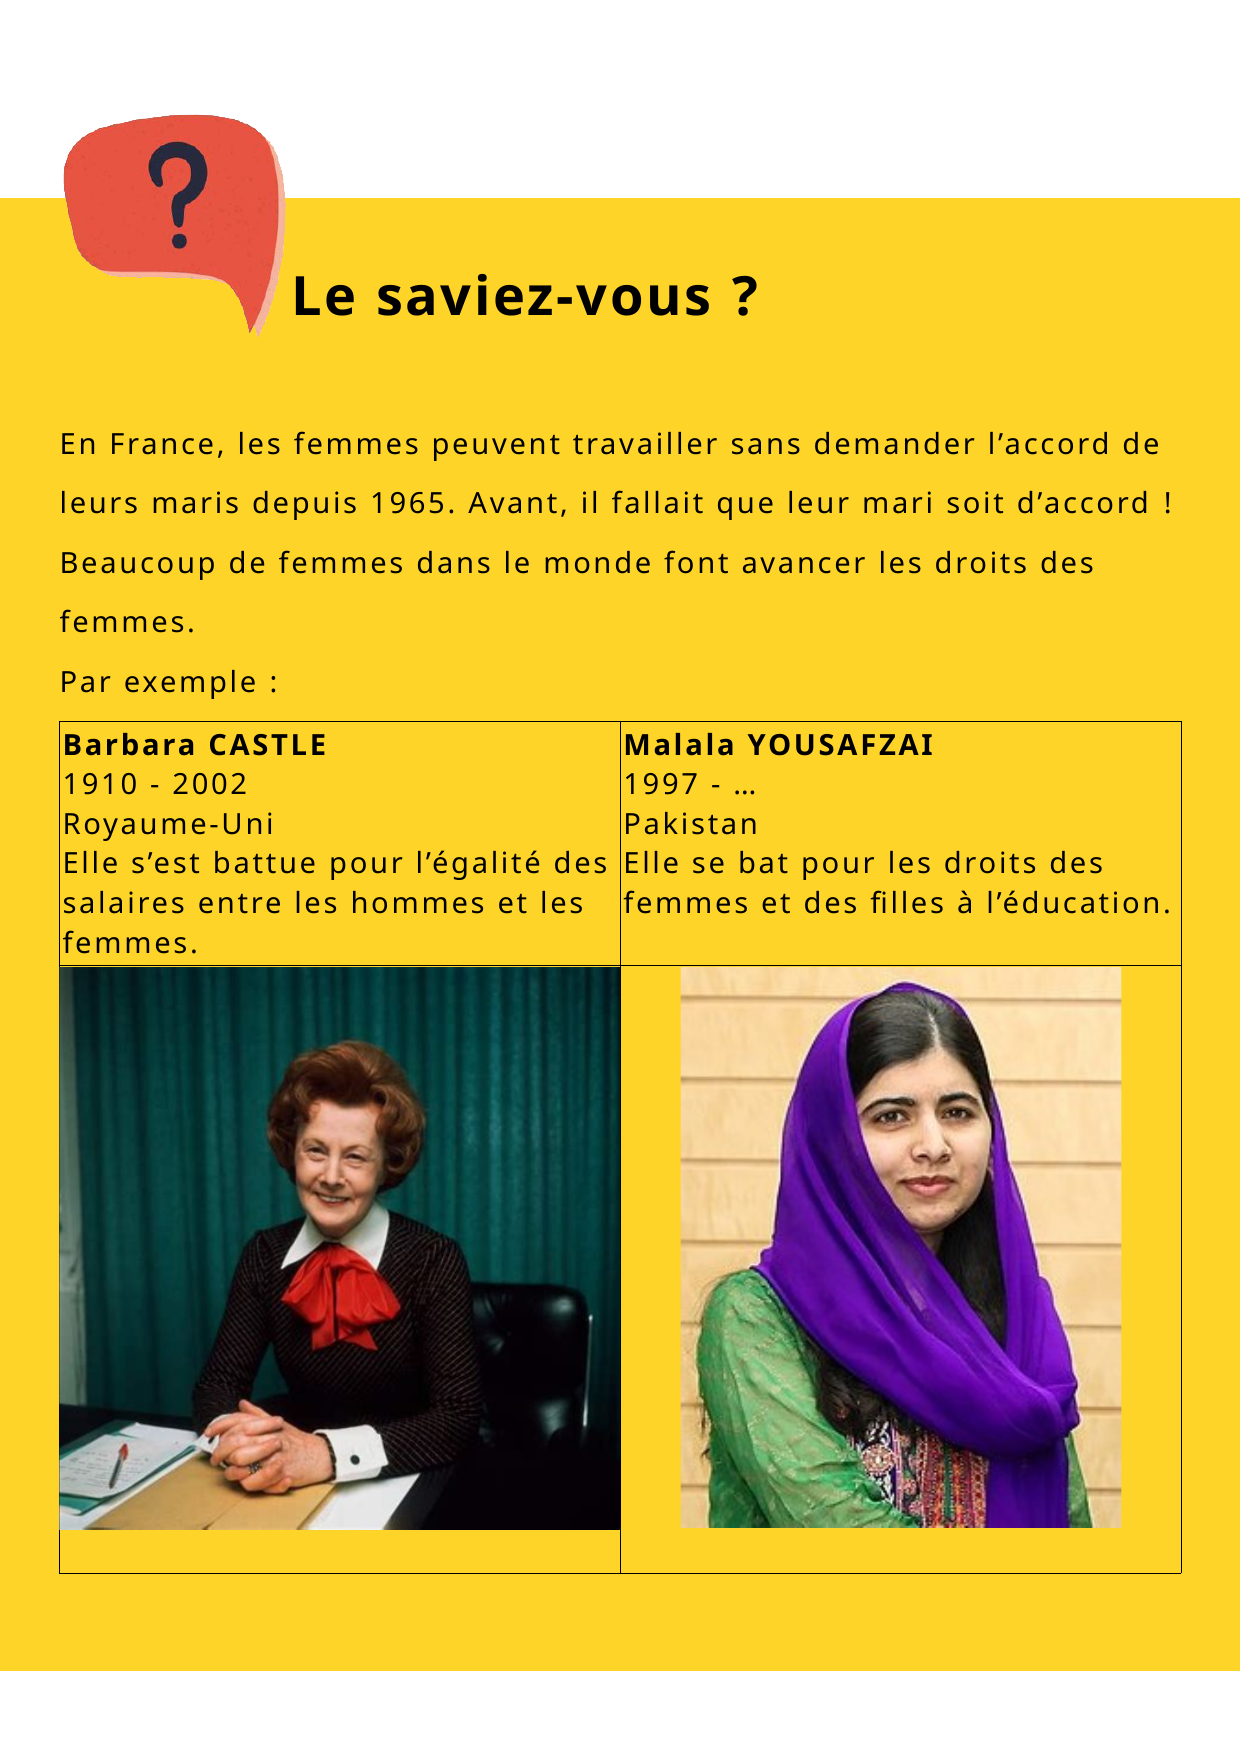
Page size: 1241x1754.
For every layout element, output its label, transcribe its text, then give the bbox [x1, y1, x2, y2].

table_cell [621, 966, 1181, 1572]
table_cell [60, 1530, 620, 1572]
picture [59, 111, 292, 342]
picture [59, 967, 621, 1530]
text Par exemple : [59, 661, 1181, 701]
text En France, les femmes peuvent travailler sans demander l’accord de leurs maris depuis 1965. Avant, il fallait que leur mari soit d’accord ! [59, 423, 1181, 522]
table_header Malala YOUSAFZAI 1997 - … Pakistan Elle se bat pour les droits des femmes et des filles à l’éducation. [621, 722, 1181, 965]
table_header Barbara CASTLE 1910 - 2002 Royaume-Uni Elle s’est battue pour l’égalité des salaires entre les hommes et les femmes. [60, 722, 620, 965]
text Beaucoup de femmes dans le monde font avancer les droits des femmes. [59, 542, 1181, 641]
text Le saviez-vous ? [292, 257, 1181, 341]
picture [680, 967, 1122, 1528]
